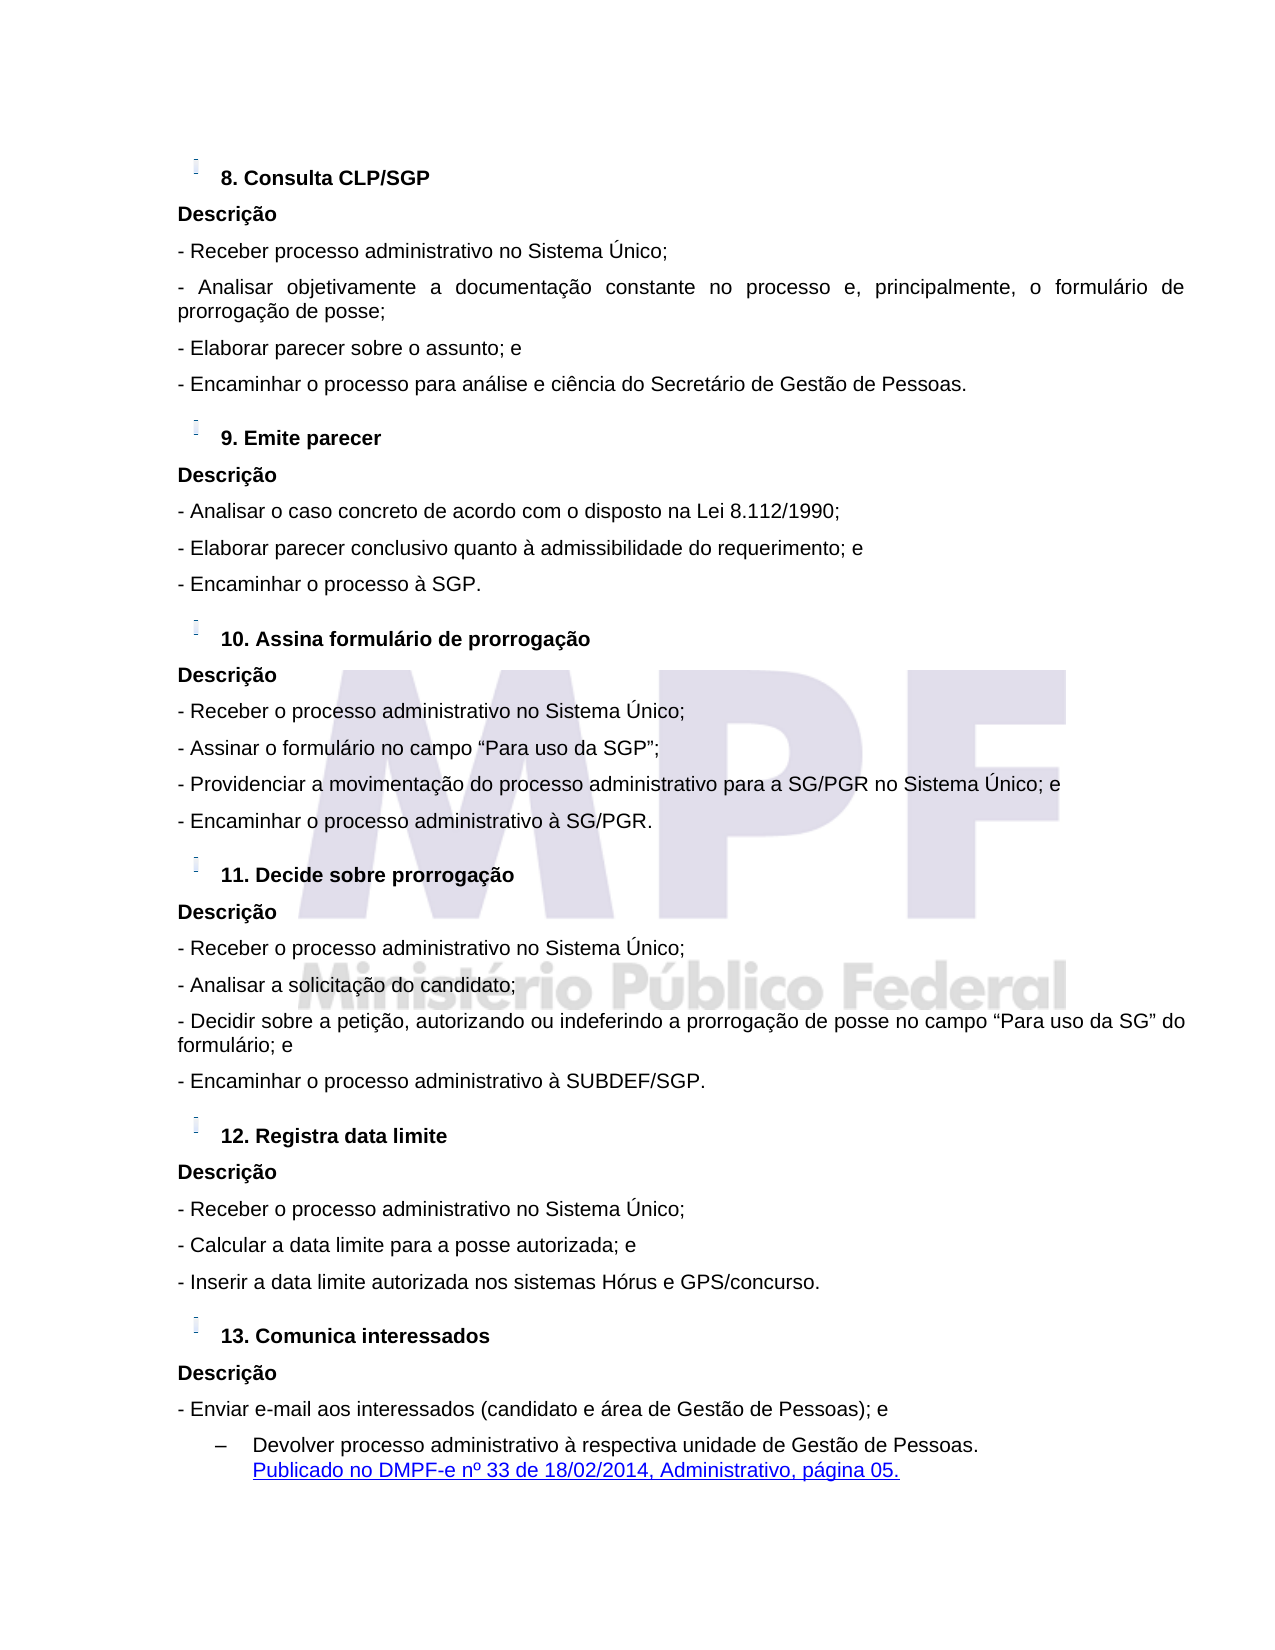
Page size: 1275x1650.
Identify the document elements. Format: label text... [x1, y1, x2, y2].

picture [298, 923, 1066, 936]
picture [298, 960, 1066, 972]
text - Assinar o formulário no campo “Para uso da SGP”; [177, 736, 1186, 760]
subtitle 12. Registra data limite [177, 1106, 1186, 1148]
text - Elaborar parecer sobre o assunto; e [177, 335, 1186, 359]
text - Encaminhar o processo administrativo à SUBDEF/SGP. [177, 1069, 1186, 1093]
picture [193, 156, 199, 176]
text Descrição [177, 899, 1186, 923]
picture [298, 760, 1066, 772]
text - Inserir a data limite autorizada nos sistemas Hórus e GPS/concurso. [177, 1269, 1186, 1293]
picture [298, 796, 1066, 809]
picture [193, 617, 199, 637]
list Publicado no DMPF-e nº 33 de 18/02/2014, Administrativo, página 05. [215, 1457, 1186, 1482]
picture [298, 996, 1066, 1009]
picture [298, 887, 1066, 899]
subtitle 10. Assina formulário de prorrogação [177, 608, 1186, 650]
text - Receber o processo administrativo no Sistema Único; [177, 1197, 1186, 1221]
text Descrição [177, 463, 1186, 487]
text - Providenciar a movimentação do processo administrativo para a SG/PGR no Sistema Único; e [177, 772, 1186, 796]
text Descrição [177, 663, 1186, 687]
text - Calcular a data limite para a posse autorizada; e [177, 1233, 1186, 1257]
text - Encaminhar o processo para análise e ciência do Secretário de Gestão de Pessoas. [177, 372, 1186, 396]
text - Receber processo administrativo no Sistema Único; [177, 238, 1186, 262]
picture [193, 417, 199, 437]
text - Encaminhar o processo à SGP. [177, 572, 1186, 596]
picture [298, 833, 1066, 845]
picture [298, 687, 1066, 699]
text - Receber o processo administrativo no Sistema Único; [177, 699, 1186, 723]
text Descrição [177, 1360, 1186, 1384]
text - Analisar o caso concreto de acordo com o disposto na Lei 8.112/1990; [177, 499, 1186, 523]
subtitle 9. Emite parecer [177, 408, 1186, 450]
text Descrição [177, 202, 1186, 226]
subtitle 8. Consulta CLP/SGP [177, 148, 1186, 189]
picture [193, 1315, 199, 1335]
text - Decidir sobre a petição, autorizando ou indeferindo a prorrogação de posse no campo “Para uso da SG” do formulário; e [177, 1009, 1186, 1057]
subtitle 11. Decide sobre prorrogação [177, 845, 1186, 887]
text - Enviar e-mail aos interessados (candidato e área de Gestão de Pessoas); e [177, 1397, 1186, 1421]
subtitle 13. Comunica interessados [177, 1306, 1186, 1348]
text - Analisar objetivamente a documentação constante no processo e, principalmente, o formulário de prorrogação de posse; [177, 275, 1186, 323]
list Devolver processo administrativo à respectiva unidade de Gestão de Pessoas. [215, 1433, 1186, 1457]
text - Receber o processo administrativo no Sistema Único; [177, 936, 1186, 960]
text - Elaborar parecer conclusivo quanto à admissibilidade do requerimento; e [177, 536, 1186, 559]
text - Analisar a solicitação do candidato; [177, 972, 1186, 996]
text - Encaminhar o processo administrativo à SG/PGR. [177, 809, 1186, 833]
text Descrição [177, 1160, 1186, 1184]
picture [193, 1114, 199, 1135]
picture [298, 723, 1066, 736]
picture [193, 854, 199, 874]
